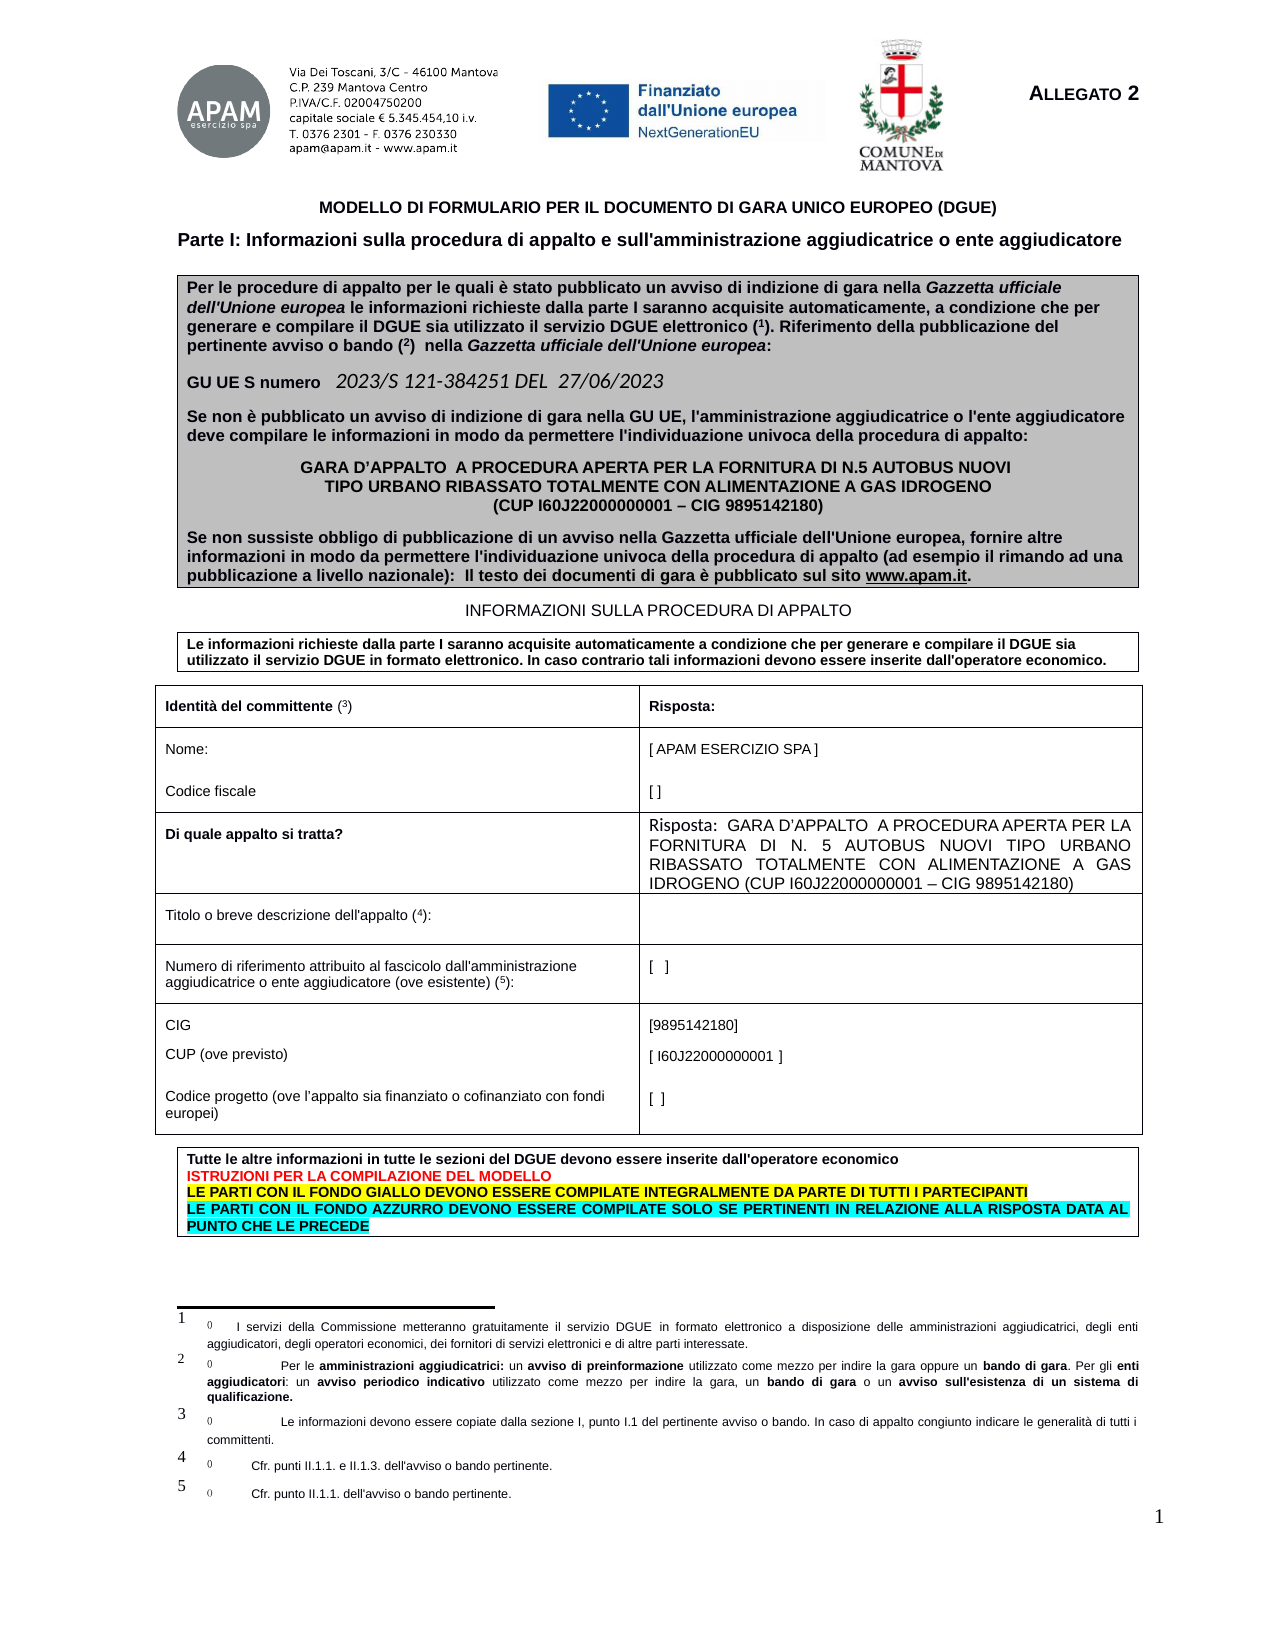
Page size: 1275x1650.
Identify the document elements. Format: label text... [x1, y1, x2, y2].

subtitle Allegato 2 [945, 81, 1139, 105]
subtitle [826, 81, 858, 105]
table_cell Nome: Codice fiscale [156, 728, 639, 812]
text () I servizi della Commissione metteranno gratuitamente il servizio DGUE in formato elettronico a disposizione delle amministrazioni aggiudicatrici, degli enti aggiudicatori, degli operatori economici, dei fornitori di servizi elettronici e di altre parti interessate. [177, 1308, 1139, 1351]
text TIPO URBANO RIBASSATO TOTALMENTE CON ALIMENTAZIONE A GAS IDROGENO [178, 473, 1138, 493]
text Se non è pubblicato un avviso di indizione di gara nella GU UE, l'amministrazione aggiudicatrice o l'ente aggiudicatore deve compilare le informazioni in modo da permettere l'individuazione univoca della procedura di appalto: [178, 403, 1138, 445]
text GU UE S numero 2023/S 121-384251 del 27/06/2023 [178, 364, 1138, 394]
text (CUP I60J22000000001 – CIG 9895142180) [178, 493, 1138, 515]
text Modello di formulario per il documento di gara unico europeo (DGUE) [177, 198, 1139, 217]
title Parte I: Informazioni sulla procedura di appalto e sull'amministrazione aggiudicatrice o ente aggiudicatore [177, 229, 1139, 251]
text GARA D’APPALTO A PROCEDURA APERTA PER LA FORNITURA DI N.5 AUTOBUS NUOVI [178, 454, 1138, 473]
title Informazioni sulla procedura di appalto [177, 601, 1139, 620]
text ISTRUZIONI PER LA COMPILAZIONE DEL MODELLO [178, 1164, 1138, 1181]
table_cell Numero di riferimento attribuito al fascicolo dall'amministrazione aggiudicatrice o ente aggiudicatore (ove esistente) (): [156, 945, 639, 1003]
table_header Risposta: [640, 686, 1142, 727]
picture [177, 65, 498, 158]
text Se non sussiste obbligo di pubblicazione di un avviso nella Gazzetta ufficiale dell'Unione europea, fornire altre informazioni in modo da permettere l'individuazione univoca della procedura di appalto (ad esempio il rimando ad una pubblicazione a livello nazionale): Il testo dei documenti di gara è pubblicato sul sito www.apam.it. [178, 524, 1138, 587]
table_cell [9895142180] [ I60J22000000001 ] [ ] [640, 1004, 1142, 1134]
text LE PARTI CON IL FONDO AZZURRO DEVONO ESSERE COMPILATE SOLO SE PERTINENTI IN RELAZIONE ALLA RISPOSTA DATA AL PUNTO CHE LE PRECEDE [178, 1198, 1138, 1236]
table_header Identità del committente () [156, 686, 639, 727]
table_cell [ ] [640, 945, 1142, 1003]
text Le informazioni richieste dalla parte I saranno acquisite automaticamente a condizione che per generare e compilare il DGUE sia utilizzato il servizio DGUE in formato elettronico. In caso contrario tali informazioni devono essere inserite dall'operatore economico. [178, 633, 1138, 671]
text Per le procedure di appalto per le quali è stato pubblicato un avviso di indizione di gara nella Gazzetta ufficiale dell'Unione europea le informazioni richieste dalla parte I saranno acquisite automaticamente, a condizione che per generare e compilare il DGUE sia utilizzato il servizio DGUE elettronico (). Riferimento della pubblicazione del pertinente avviso o bando () nella Gazzetta ufficiale dell'Unione europea: [178, 276, 1138, 355]
text () Per le amministrazioni aggiudicatrici: un avviso di preinformazione utilizzato come mezzo per indire la gara oppure un bando di gara. Per gli enti aggiudicatori: un avviso periodico indicativo utilizzato come mezzo per indire la gara, un bando di gara o un avviso sull'esistenza di un sistema di qualificazione. [177, 1351, 1139, 1403]
text Tutte le altre informazioni in tutte le sezioni del DGUE devono essere inserite dall'operatore economico [178, 1148, 1138, 1164]
text LE PARTI CON IL FONDO GIALLO DEVONO ESSERE COMPILATE INTEGRALMENTE DA PARTE DI TUTTI I PARTECIPANTI [178, 1181, 1138, 1198]
table_cell Titolo o breve descrizione dell'appalto (): [156, 894, 639, 944]
subtitle [498, 81, 538, 105]
table_cell CIG CUP (ove previsto) Codice progetto (ove l’appalto sia finanziato o cofinanziato con fondi europei) [156, 1004, 639, 1134]
table_cell Di quale appalto si tratta? [156, 813, 639, 893]
picture [858, 38, 945, 172]
table_cell [640, 894, 1142, 944]
table_cell Risposta: GARA D’APPALTO A PROCEDURA APERTA PER LA FORNITURA DI N. 5 AUTOBUS NUOVI TIPO URBANO RIBASSATO TOTALMENTE CON ALIMENTAZIONE A GAS IDROGENO (CUP I60J22000000001 – CIG 9895142180) [640, 813, 1142, 893]
table_cell [ APAM ESERCIZIO SPA ] [ ] [640, 728, 1142, 812]
